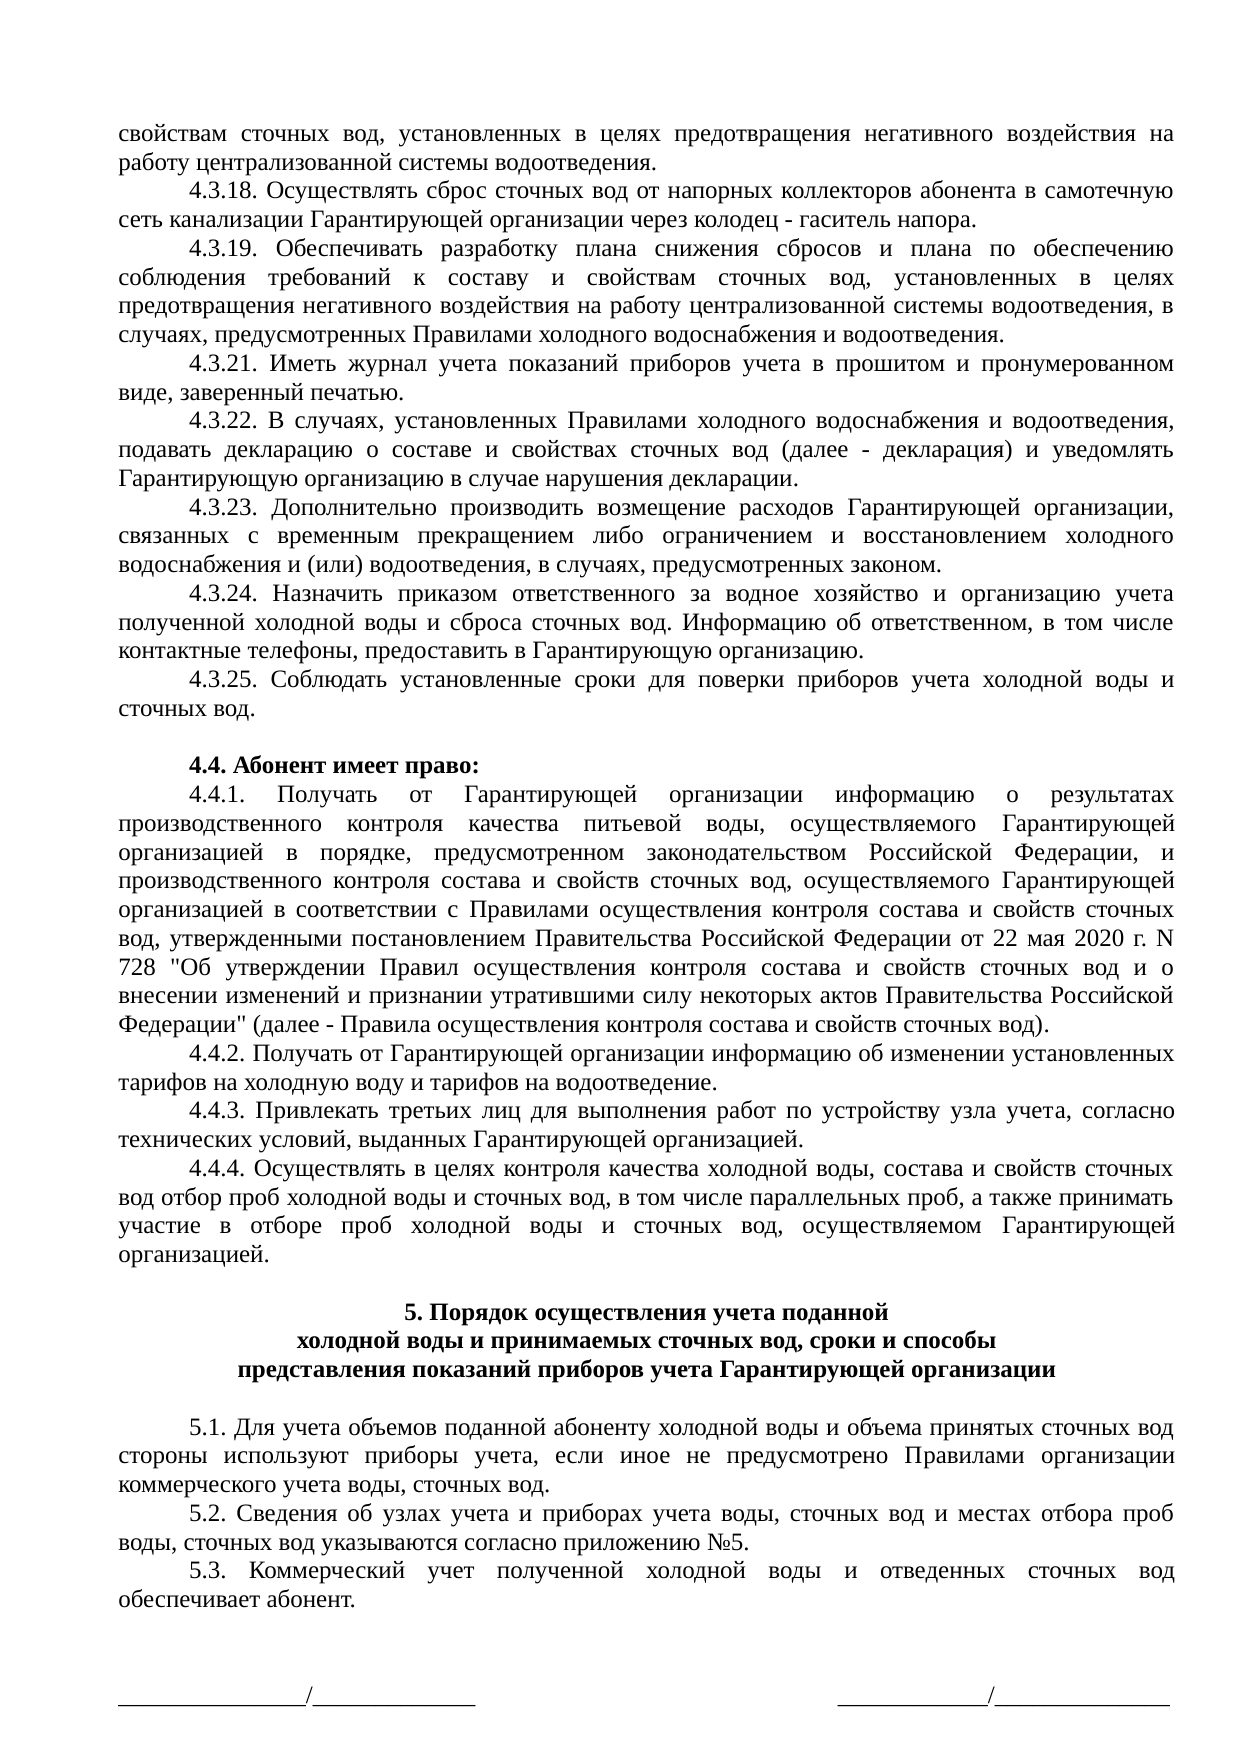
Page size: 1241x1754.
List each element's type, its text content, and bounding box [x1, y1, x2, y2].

text представления показаний приборов учета Гарантирующей организации [118, 1354, 1175, 1383]
text 4.4. Абонент имеет право: [118, 751, 1175, 779]
text 4.4.1. Получать от Гарантирующей организации информацию о результатах производственного контроля качества питьевой воды, осуществляемого Гарантирующей организацией в порядке, предусмотренном законодательством Российской Федерации, и производственного контроля состава и свойств сточных вод, осуществляемого Гарантирующей организацией в соответствии с Правилами осуществления контроля состава и свойств сточных вод, утвержденными постановлением Правительства Российской Федерации от 22 мая 2020 г. N 728 "Об утверждении Правил осуществления контроля состава и свойств сточных вод и о внесении изменений и признании утратившими силу некоторых актов Правительства Российской Федерации" (далее - Правила осуществления контроля состава и свойств сточных вод). [118, 779, 1175, 1038]
text 5.3. Коммерческий учет полученной холодной воды и отведенных сточных вод обеспечивает абонент. [118, 1556, 1175, 1613]
text 5.1. Для учета объемов поданной абоненту холодной воды и объема принятых сточных вод стороны используют приборы учета, если иное не предусмотрено Правилами организации коммерческого учета воды, сточных вод. [118, 1412, 1175, 1498]
text 4.3.22. В случаях, установленных Правилами холодного водоснабжения и водоотведения, подавать декларацию о составе и свойствах сточных вод (далее - декларация) и уведомлять Гарантирующую организацию в случае нарушения декларации. [118, 406, 1175, 492]
text 4.3.21. Иметь журнал учета показаний приборов учета в прошитом и пронумерованном виде, заверенный печатью. [118, 348, 1175, 406]
text 5. Порядок осуществления учета поданной [118, 1297, 1175, 1326]
text свойствам сточных вод, установленных в целях предотвращения негативного воздействия на работу централизованной системы водоотведения. [118, 118, 1175, 176]
text 4.3.19. Обеспечивать разработку плана снижения сбросов и плана по обеспечению соблюдения требований к составу и свойствам сточных вод, установленных в целях предотвращения негативного воздействия на работу централизованной системы водоотведения, в случаях, предусмотренных Правилами холодного водоснабжения и водоотведения. [118, 233, 1175, 348]
text холодной воды и принимаемых сточных вод, сроки и способы [118, 1326, 1175, 1354]
text 5.2. Сведения об узлах учета и приборах учета воды, сточных вод и местах отбора проб воды, сточных вод указываются согласно приложению №5. [118, 1498, 1175, 1556]
text 4.3.25. Соблюдать установленные сроки для поверки приборов учета холодной воды и сточных вод. [118, 664, 1175, 722]
text 4.3.23. Дополнительно производить возмещение расходов Гарантирующей организации, связанных с временным прекращением либо ограничением и восстановлением холодного водоснабжения и (или) водоотведения, в случаях, предусмотренных законом. [118, 492, 1175, 578]
text 4.4.4. Осуществлять в целях контроля качества холодной воды, состава и свойств сточных вод отбор проб холодной воды и сточных вод, в том числе параллельных проб, а также принимать участие в отборе проб холодной воды и сточных вод, осуществляемом Гарантирующей организацией. [118, 1153, 1175, 1268]
text 4.3.18. Осуществлять сброс сточных вод от напорных коллекторов абонента в самотечную сеть канализации Гарантирующей организации через колодец - гаситель напора. [118, 176, 1175, 233]
text 4.4.2. Получать от Гарантирующей организации информацию об изменении установленных тарифов на холодную воду и тарифов на водоотведение. [118, 1038, 1175, 1096]
text 4.3.24. Назначить приказом ответственного за водное хозяйство и организацию учета полученной холодной воды и сброса сточных вод. Информацию об ответственном, в том числе контактные телефоны, предоставить в Гарантирующую организацию. [118, 578, 1175, 664]
text 4.4.3. Привлекать третьих лиц для выполнения работ по устройству узла учета, согласно технических условий, выданных Гарантирующей организацией. [118, 1096, 1175, 1153]
